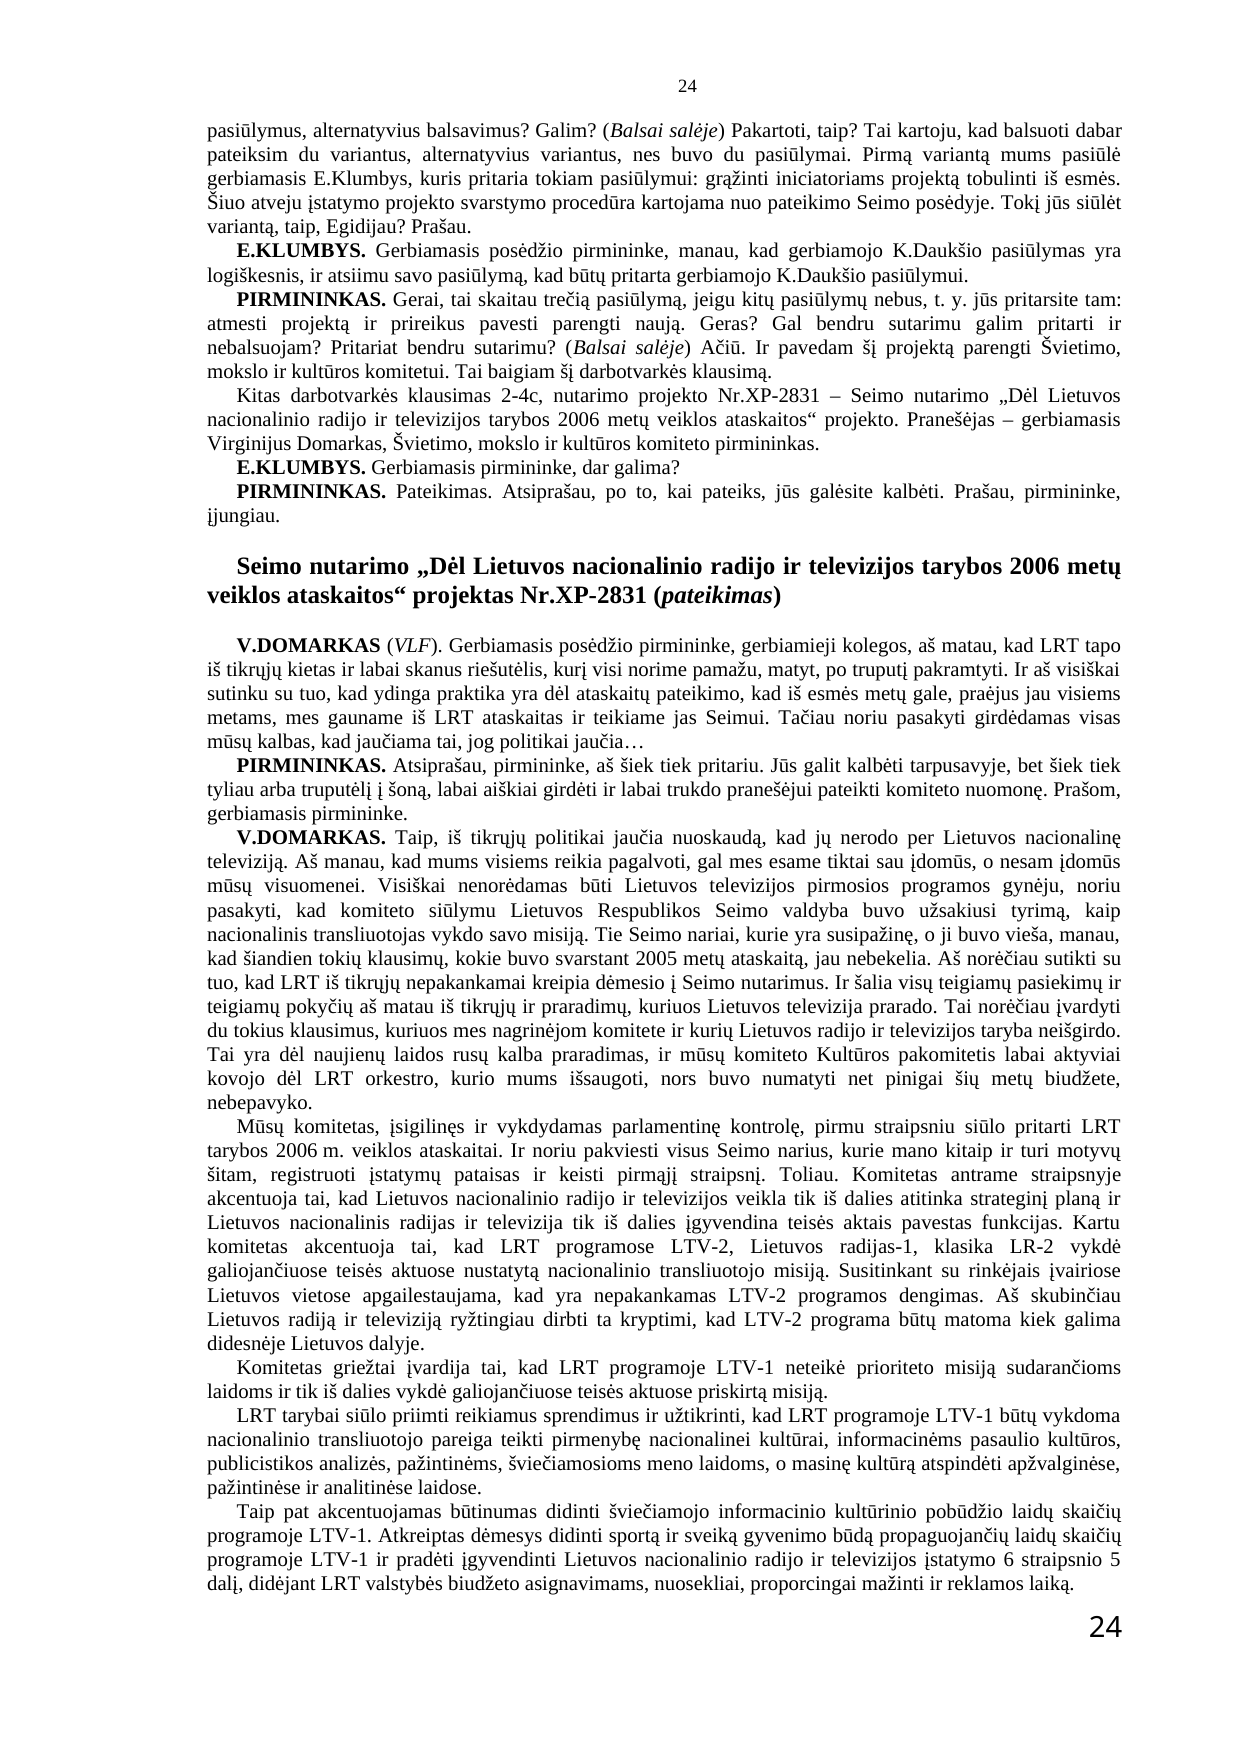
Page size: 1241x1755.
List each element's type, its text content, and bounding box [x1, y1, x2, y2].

text pasiūlymus, alternatyvius balsavimus? Galim? (Balsai salėje) Pakartoti, taip? Tai kartoju, kad balsuoti dabar pateiksim du variantus, alternatyvius variantus, nes buvo du pasiūlymai. Pirmą variantą mums pasiūlė gerbiamasis E.Klumbys, kuris pritaria tokiam pasiūlymui: grąžinti iniciatoriams projektą tobulinti iš esmės. Šiuo atveju įstatymo projekto svarstymo procedūra kartojama nuo pateikimo Seimo posėdyje. Tokį jūs siūlėt variantą, taip, Egidijau? Prašau. [207, 118, 1122, 238]
text Komitetas griežtai įvardija tai, kad LRT programoje LTV-1 neteikė prioriteto misiją sudarančioms laidoms ir tik iš dalies vykdė galiojančiuose teisės aktuose priskirtą misiją. [207, 1355, 1122, 1403]
text V.DOMARKAS (VLF). Gerbiamasis posėdžio pirmininke, gerbiamieji kolegos, aš matau, kad LRT tapo iš tikrųjų kietas ir labai skanus riešutėlis, kurį visi norime pamažu, matyt, po truputį pakramtyti. Ir aš visiškai sutinku su tuo, kad ydinga praktika yra dėl ataskaitų pateikimo, kad iš esmės metų gale, praėjus jau visiems metams, mes gauname iš LRT ataskaitas ir teikiame jas Seimui. Tačiau noriu pasakyti girdėdamas visas mūsų kalbas, kad jaučiama tai, jog politikai jaučia… [207, 633, 1122, 753]
text PIRMININKAS. Pateikimas. Atsiprašau, po to, kai pateiks, jūs galėsite kalbėti. Prašau, pirmininke, įjungiau. [207, 479, 1122, 527]
text Mūsų komitetas, įsigilinęs ir vykdydamas parlamentinę kontrolę, pirmu straipsniu siūlo pritarti LRT tarybos 2006 m. veiklos ataskaitai. Ir noriu pakviesti visus Seimo narius, kurie mano kitaip ir turi motyvų šitam, registruoti įstatymų pataisas ir keisti pirmąjį straipsnį. Toliau. Komitetas antrame straipsnyje akcentuoja tai, kad Lietuvos nacionalinio radijo ir televizijos veikla tik iš dalies atitinka strateginį planą ir Lietuvos nacionalinis radijas ir televizija tik iš dalies įgyvendina teisės aktais pavestas funkcijas. Kartu komitetas akcentuoja tai, kad LRT programose LTV-2, Lietuvos radijas-1, klasika LR-2 vykdė galiojančiuose teisės aktuose nustatytą nacionalinio transliuotojo misiją. Susitinkant su rinkėjais įvairiose Lietuvos vietose apgailestaujama, kad yra nepakankamas LTV-2 programos dengimas. Aš skubinčiau Lietuvos radiją ir televiziją ryžtingiau dirbti ta kryptimi, kad LTV-2 programa būtų matoma kiek galima didesnėje Lietuvos dalyje. [207, 1114, 1122, 1355]
text Seimo nutarimo „Dėl Lietuvos nacionalinio radijo ir televizijos tarybos 2006 metų veiklos ataskaitos“ projektas Nr.XP-2831 (pateikimas) [207, 551, 1122, 609]
text V.DOMARKAS. Taip, iš tikrųjų politikai jaučia nuoskaudą, kad jų nerodo per Lietuvos nacionalinę televiziją. Aš manau, kad mums visiems reikia pagalvoti, gal mes esame tiktai sau įdomūs, o nesam įdomūs mūsų visuomenei. Visiškai nenorėdamas būti Lietuvos televizijos pirmosios programos gynėju, noriu pasakyti, kad komiteto siūlymu Lietuvos Respublikos Seimo valdyba buvo užsakiusi tyrimą, kaip nacionalinis transliuotojas vykdo savo misiją. Tie Seimo nariai, kurie yra susipažinę, o ji buvo vieša, manau, kad šiandien tokių klausimų, kokie buvo svarstant 2005 metų ataskaitą, jau nebekelia. Aš norėčiau sutikti su tuo, kad LRT iš tikrųjų nepakankamai kreipia dėmesio į Seimo nutarimus. Ir šalia visų teigiamų pasiekimų ir teigiamų pokyčių aš matau iš tikrųjų ir praradimų, kuriuos Lietuvos televizija prarado. Tai norėčiau įvardyti du tokius klausimus, kuriuos mes nagrinėjom komitete ir kurių Lietuvos radijo ir televizijos taryba neišgirdo. Tai yra dėl naujienų laidos rusų kalba praradimas, ir mūsų komiteto Kultūros pakomitetis labai aktyviai kovojo dėl LRT orkestro, kurio mums išsaugoti, nors buvo numatyti net pinigai šių metų biudžete, nebepavyko. [207, 825, 1122, 1114]
text Taip pat akcentuojamas būtinumas didinti šviečiamojo informacinio kultūrinio pobūdžio laidų skaičių programoje LTV-1. Atkreiptas dėmesys didinti sportą ir sveiką gyvenimo būdą propaguojančių laidų skaičių programoje LTV-1 ir pradėti įgyvendinti Lietuvos nacionalinio radijo ir televizijos įstatymo 6 straipsnio 5 dalį, didėjant LRT valstybės biudžeto asignavimams, nuosekliai, proporcingai mažinti ir reklamos laiką. [207, 1499, 1122, 1595]
text E.KLUMBYS. Gerbiamasis pirmininke, dar galima? [207, 455, 1122, 479]
text PIRMININKAS. Atsiprašau, pirmininke, aš šiek tiek pritariu. Jūs galit kalbėti tarpusavyje, bet šiek tiek tyliau arba truputėlį į šoną, labai aiškiai girdėti ir labai trukdo pranešėjui pateikti komiteto nuomonę. Prašom, gerbiamasis pirmininke. [207, 753, 1122, 825]
text PIRMININKAS. Gerai, tai skaitau trečią pasiūlymą, jeigu kitų pasiūlymų nebus, t. y. jūs pritarsite tam: atmesti projektą ir prireikus pavesti parengti naują. Geras? Gal bendru sutarimu galim pritarti ir nebalsuojam? Pritariat bendru sutarimu? (Balsai salėje) Ačiū. Ir pavedam šį projektą parengti Švietimo, mokslo ir kultūros komitetui. Tai baigiam šį darbotvarkės klausimą. [207, 287, 1122, 383]
text LRT tarybai siūlo priimti reikiamus sprendimus ir užtikrinti, kad LRT programoje LTV-1 būtų vykdoma nacionalinio transliuotojo pareiga teikti pirmenybę nacionalinei kultūrai, informacinėms pasaulio kultūros, publicistikos analizės, pažintinėms, šviečiamosioms meno laidoms, o masinę kultūrą atspindėti apžvalginėse, pažintinėse ir analitinėse laidose. [207, 1403, 1122, 1499]
text Kitas darbotvarkės klausimas 2-4c, nutarimo projekto Nr.XP-2831 – Seimo nutarimo „Dėl Lietuvos nacionalinio radijo ir televizijos tarybos 2006 metų veiklos ataskaitos“ projekto. Pranešėjas – gerbiamasis Virginijus Domarkas, Švietimo, mokslo ir kultūros komiteto pirmininkas. [207, 383, 1122, 455]
text E.KLUMBYS. Gerbiamasis posėdžio pirmininke, manau, kad gerbiamojo K.Daukšio pasiūlymas yra logiškesnis, ir atsiimu savo pasiūlymą, kad būtų pritarta gerbiamojo K.Daukšio pasiūlymui. [207, 238, 1122, 287]
